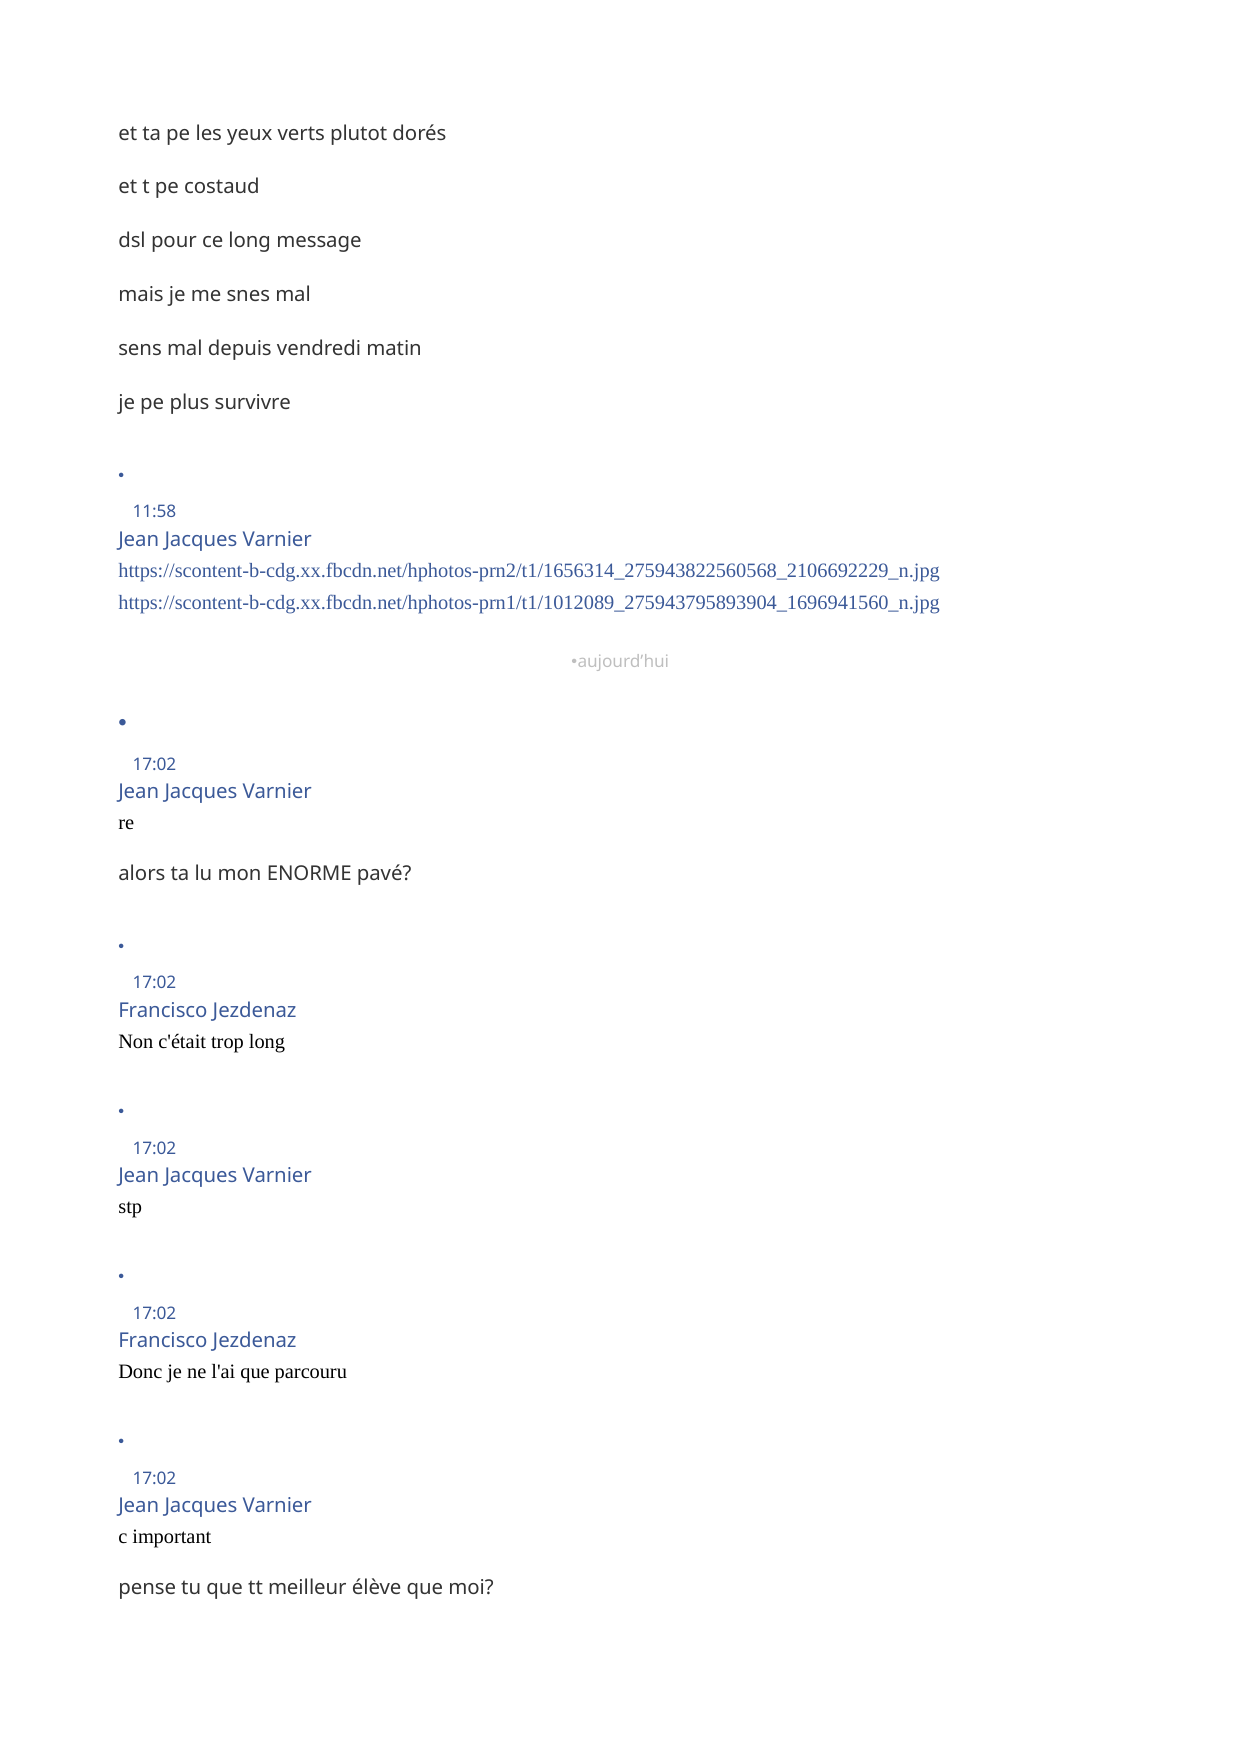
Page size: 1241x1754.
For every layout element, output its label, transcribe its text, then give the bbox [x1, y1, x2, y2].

list 11:58 [118, 498, 1114, 523]
list et ta pe les yeux verts plutot dorés [118, 118, 1044, 146]
list aujourd’hui [149, 649, 1091, 673]
list Jean Jacques Varnier [118, 1161, 1122, 1188]
list c important [118, 1525, 1044, 1548]
list 17:02 [118, 969, 1114, 994]
list 17:02 [118, 750, 1114, 775]
list re [118, 811, 1044, 834]
list alors ta lu mon ENORME pavé? [118, 858, 1044, 886]
list Jean Jacques Varnier [118, 1491, 1122, 1519]
list stp [118, 1195, 1044, 1218]
list mais je me snes mal [118, 280, 1044, 307]
list 17:02 [118, 1134, 1114, 1159]
list Jean Jacques Varnier [118, 524, 1122, 552]
list 17:02 [118, 1299, 1114, 1324]
list Donc je ne l'ai que parcouru [118, 1360, 1044, 1383]
list je pe plus survivre [118, 387, 1044, 415]
list 17:02 [118, 1464, 1114, 1489]
list dsl pour ce long message [118, 226, 1044, 253]
list https://scontent-b-cdg.xx.fbcdn.net/hphotos-prn2/t1/1656314_275943822560568_2106692229_n.jpg https://scontent-b-cdg.xx.fbcdn.net/hphotos-prn1/t1/1012089_275943795893904_1696941560_n.jpg [118, 558, 1044, 614]
list Non c'était trop long [118, 1029, 1044, 1053]
list Francisco Jezdenaz [118, 1326, 1122, 1353]
list Jean Jacques Varnier [118, 777, 1122, 804]
list pense tu que tt meilleur élève que moi? [118, 1573, 1044, 1600]
list Francisco Jezdenaz [118, 996, 1122, 1023]
list et t pe costaud [118, 172, 1044, 200]
list sens mal depuis vendredi matin [118, 333, 1044, 361]
